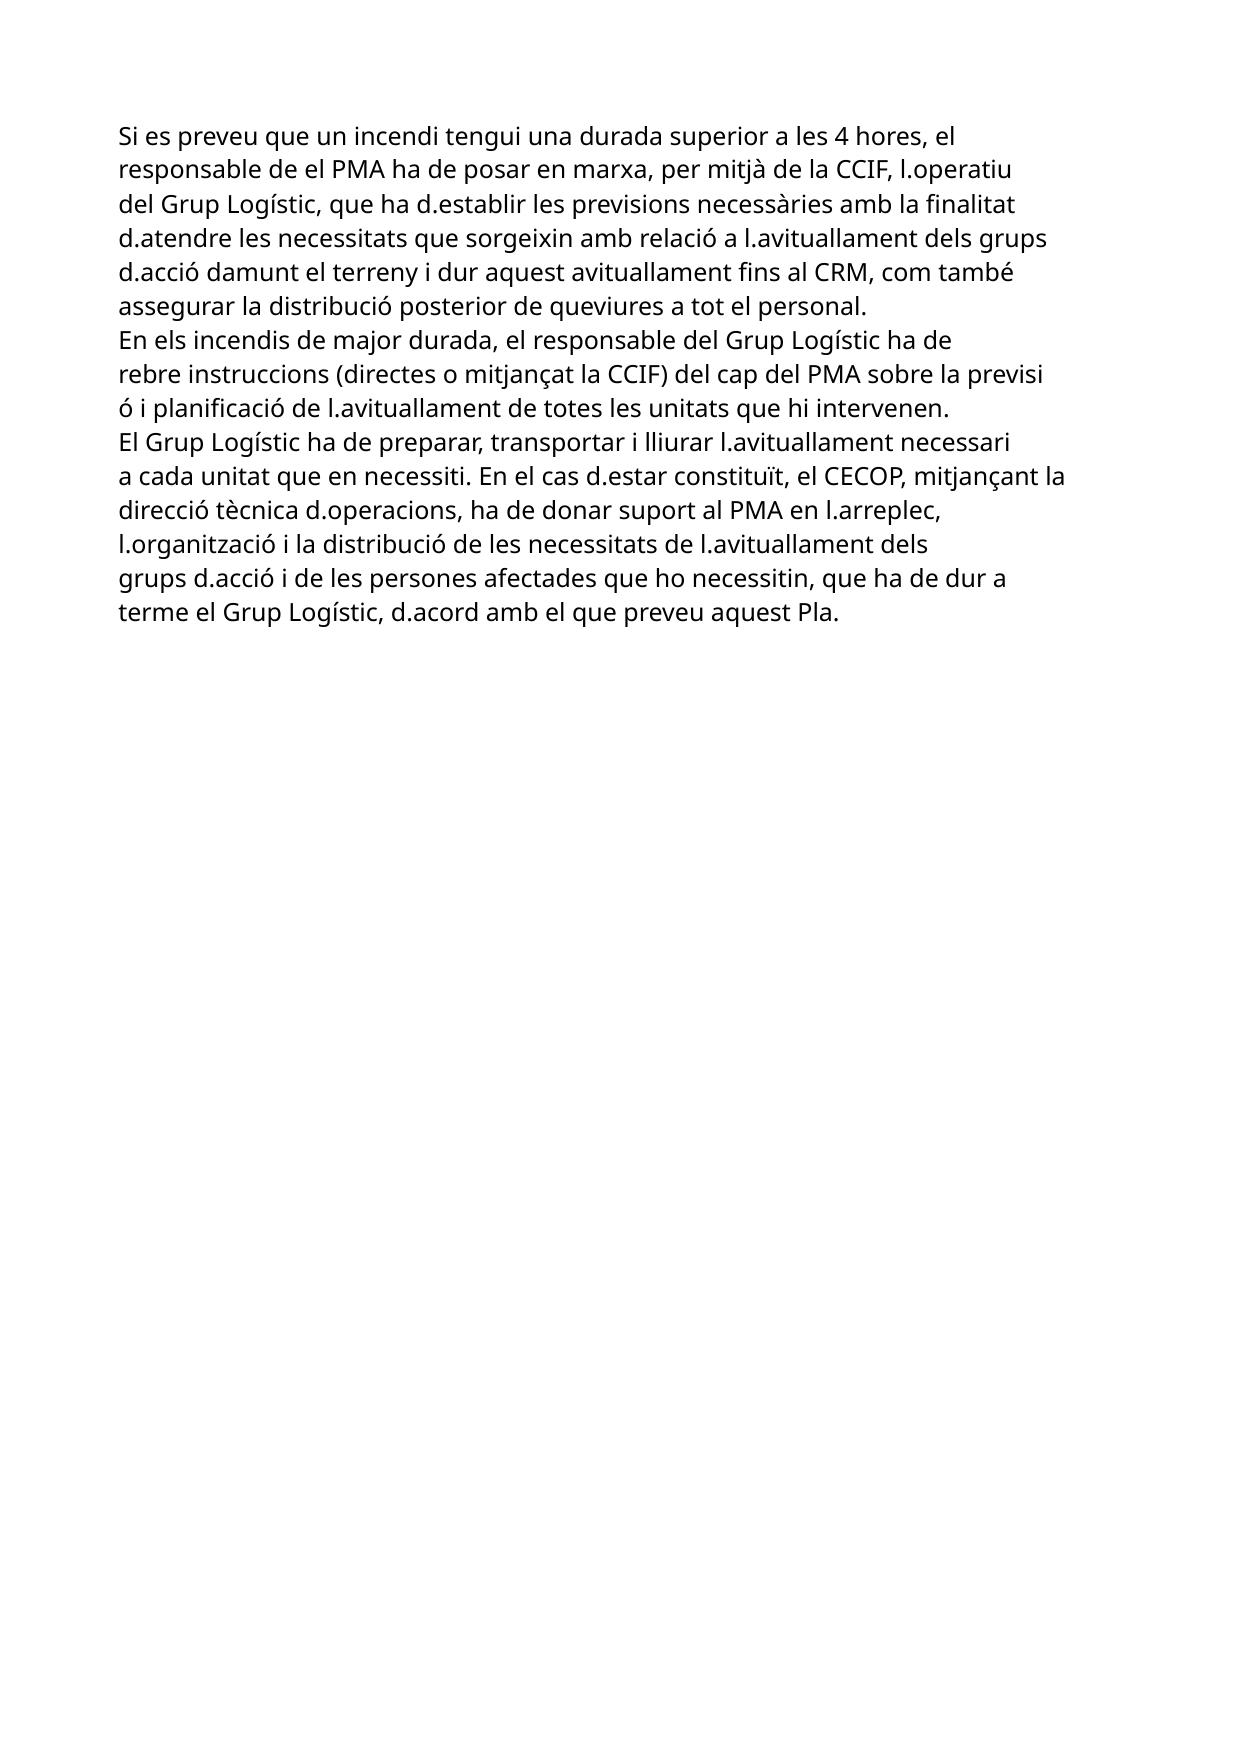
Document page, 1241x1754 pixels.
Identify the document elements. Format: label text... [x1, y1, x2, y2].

text grups d.acció i de les persones afectades que ho necessitin, que ha de dur a [118, 561, 1122, 595]
text rebre instruccions (directes o mitjançat la CCIF) del cap del PMA sobre la previsi [118, 357, 1122, 391]
text del Grup Logístic, que ha d.establir les previsions necessàries amb la finalitat [118, 186, 1122, 220]
text assegurar la distribució posterior de queviures a tot el personal. [118, 288, 1122, 322]
text El Grup Logístic ha de preparar, transportar i lliurar l.avituallament necessari [118, 425, 1122, 459]
text ó i planificació de l.avituallament de totes les unitats que hi intervenen. [118, 391, 1122, 425]
text En els incendis de major durada, el responsable del Grup Logístic ha de [118, 322, 1122, 357]
text d.acció damunt el terreny i dur aquest avituallament fins al CRM, com també [118, 254, 1122, 288]
text responsable de el PMA ha de posar en marxa, per mitjà de la CCIF, l.operatiu [118, 152, 1122, 186]
text l.organització i la distribució de les necessitats de l.avituallament dels [118, 527, 1122, 561]
text Si es preveu que un incendi tengui una durada superior a les 4 hores, el [118, 118, 1122, 152]
text terme el Grup Logístic, d.acord amb el que preveu aquest Pla. [118, 595, 1122, 629]
text a cada unitat que en necessiti. En el cas d.estar constituït, el CECOP, mitjançant la direcció tècnica d.operacions, ha de donar suport al PMA en l.arreplec, [118, 459, 1122, 527]
text d.atendre les necessitats que sorgeixin amb relació a l.avituallament dels grups [118, 220, 1122, 254]
